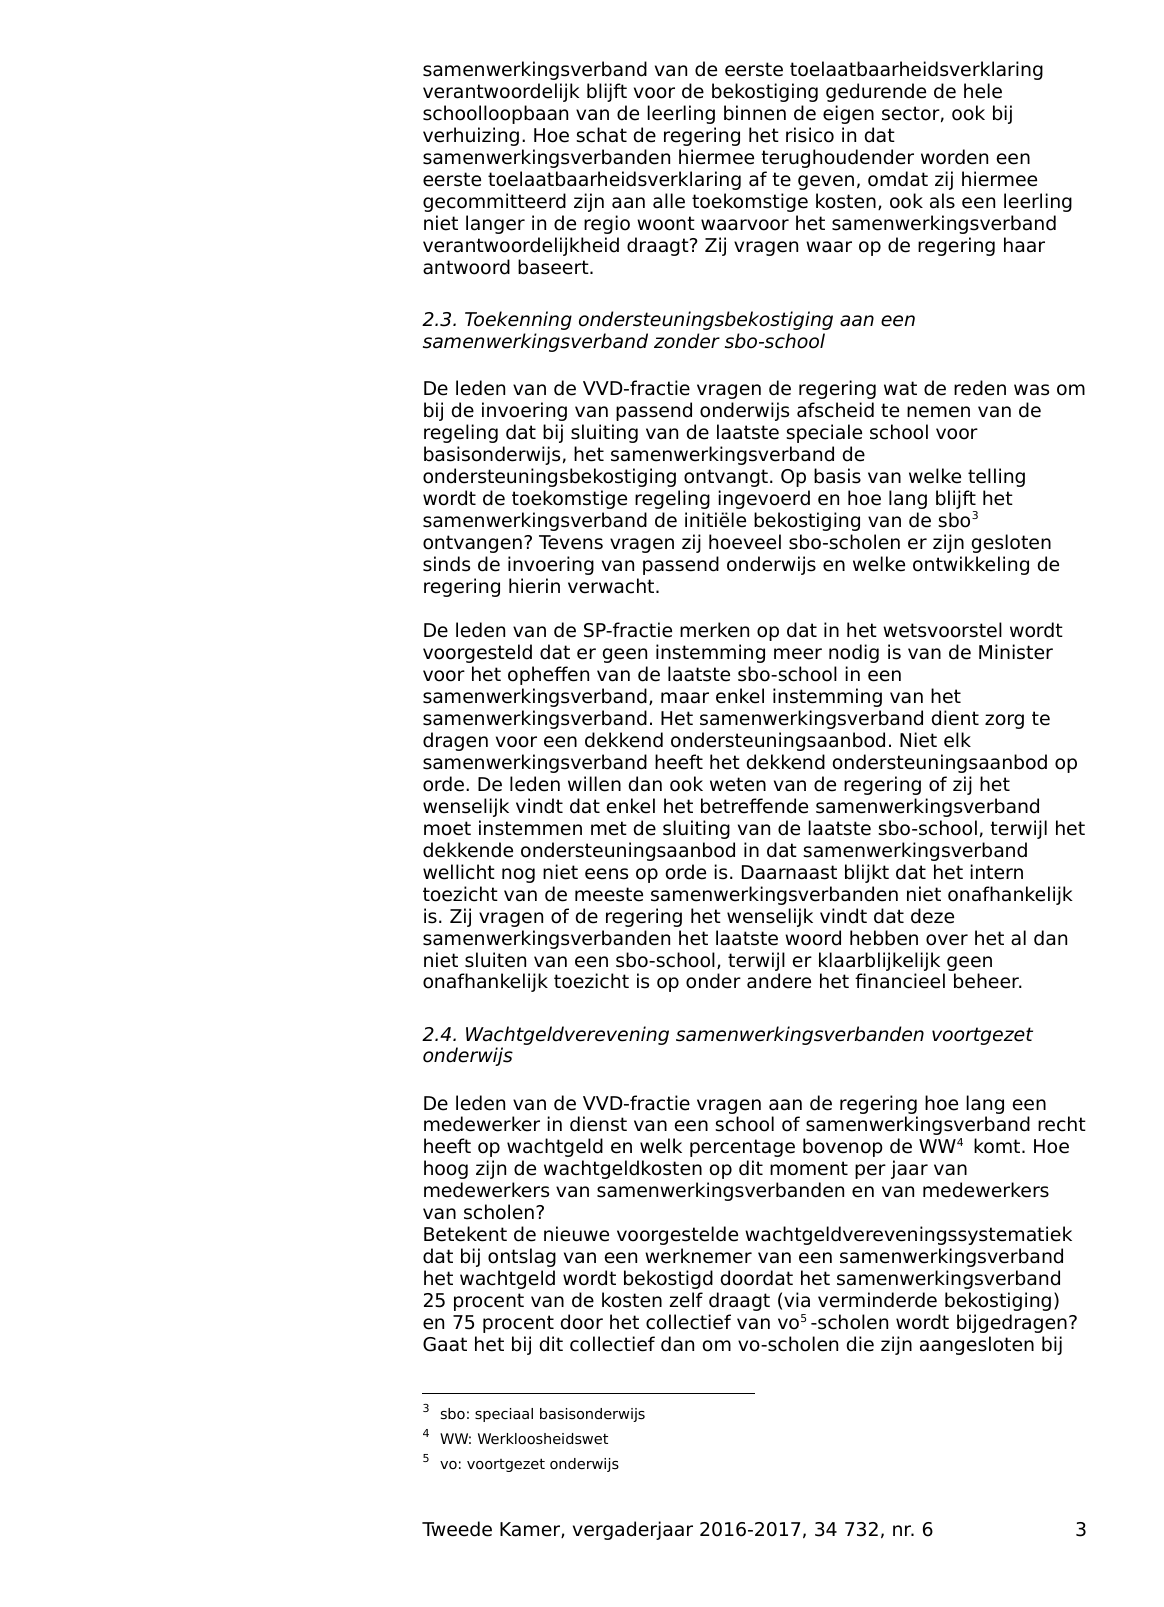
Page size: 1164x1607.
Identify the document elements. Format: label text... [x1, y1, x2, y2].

subtitle 2.4. Wachtgeldverevening samenwerkingsverbanden voortgezet onderwijs [422, 1023, 1087, 1067]
text De leden van de VVD-fractie vragen de regering wat de reden was om bij de invoering van passend onderwijs afscheid te nemen van de regeling dat bij sluiting van de laatste speciale school voor basisonderwijs, het samenwerkingsverband de ondersteuningsbekostiging ontvangt. Op basis van welke telling wordt de toekomstige regeling ingevoerd en hoe lang blijft het samenwerkingsverband de initiële bekostiging van de sbo ontvangen? Tevens vragen zij hoeveel sbo-scholen er zijn gesloten sinds de invoering van passend onderwijs en welke ontwikkeling de regering hierin verwacht. [422, 378, 1087, 598]
text sbo: speciaal basisonderwijs [422, 1402, 1087, 1424]
subtitle 2.3. Toekenning ondersteuningsbekostiging aan een samenwerkingsverband zonder sbo-school [422, 309, 1087, 353]
text Betekent de nieuwe voorgestelde wachtgeldvereveningssystematiek dat bij ontslag van een werknemer van een samenwerkingsverband het wachtgeld wordt bekostigd doordat het samenwerkingsverband 25 procent van de kosten zelf draagt (via verminderde bekostiging) en 75 procent door het collectief van vo-scholen wordt bijgedragen? Gaat het bij dit collectief dan om vo-scholen die zijn aangesloten bij [422, 1224, 1087, 1356]
text De leden van de SP-fractie merken op dat in het wetsvoorstel wordt voorgesteld dat er geen instemming meer nodig is van de Minister voor het opheffen van de laatste sbo-school in een samenwerkingsverband, maar enkel instemming van het samenwerkingsverband. Het samenwerkingsverband dient zorg te dragen voor een dekkend ondersteuningsaanbod. Niet elk samenwerkingsverband heeft het dekkend ondersteuningsaanbod op orde. De leden willen dan ook weten van de regering of zij het wenselijk vindt dat enkel het betreffende samenwerkingsverband moet instemmen met de sluiting van de laatste sbo-school, terwijl het dekkende ondersteuningsaanbod in dat samenwerkingsverband wellicht nog niet eens op orde is. Daarnaast blijkt dat het intern toezicht van de meeste samenwerkingsverbanden niet onafhankelijk is. Zij vragen of de regering het wenselijk vindt dat deze samenwerkingsverbanden het laatste woord hebben over het al dan niet sluiten van een sbo-school, terwijl er klaarblijkelijk geen onafhankelijk toezicht is op onder andere het financieel beheer. [422, 620, 1087, 993]
text vo: voortgezet onderwijs [422, 1452, 1087, 1474]
text samenwerkingsverband van de eerste toelaatbaarheidsverklaring verantwoordelijk blijft voor de bekostiging gedurende de hele schoolloopbaan van de leerling binnen de eigen sector, ook bij verhuizing. Hoe schat de regering het risico in dat samenwerkingsverbanden hiermee terughoudender worden een eerste toelaatbaarheidsverklaring af te geven, omdat zij hiermee gecommitteerd zijn aan alle toekomstige kosten, ook als een leerling niet langer in de regio woont waarvoor het samenwerkingsverband verantwoordelijkheid draagt? Zij vragen waar op de regering haar antwoord baseert. [422, 59, 1087, 279]
text De leden van de VVD-fractie vragen aan de regering hoe lang een medewerker in dienst van een school of samenwerkingsverband recht heeft op wachtgeld en welk percentage bovenop de WW komt. Hoe hoog zijn de wachtgeldkosten op dit moment per jaar van medewerkers van samenwerkingsverbanden en van medewerkers van scholen? [422, 1092, 1087, 1224]
text WW: Werkloosheidswet [422, 1427, 1087, 1449]
